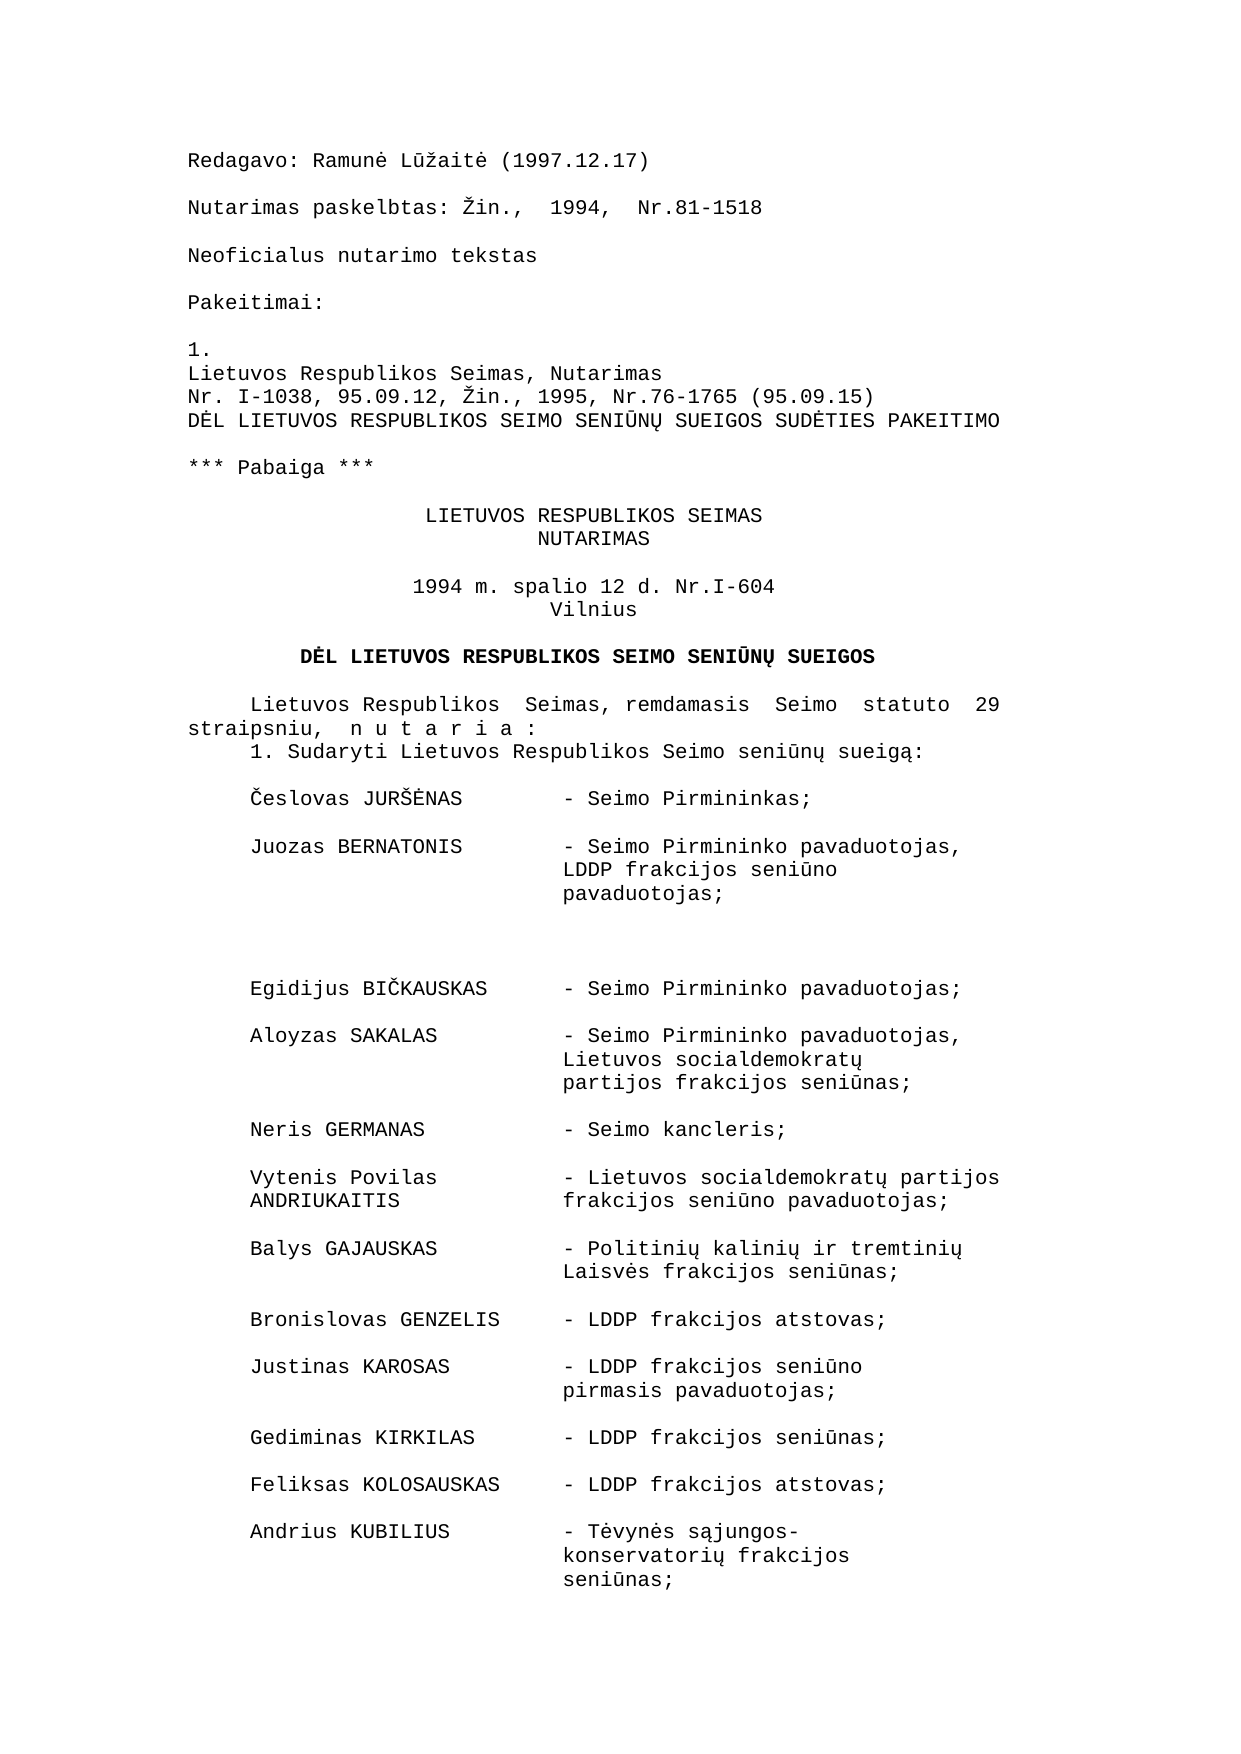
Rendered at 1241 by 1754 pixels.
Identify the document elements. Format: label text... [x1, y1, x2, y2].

text konservatorių frakcijos [187, 1545, 1053, 1569]
text Pakeitimai: [187, 292, 1053, 316]
text Gediminas KIRKILAS - LDDP frakcijos seniūnas; [187, 1427, 1053, 1451]
text Vilnius [187, 599, 1053, 623]
text Aloyzas SAKALAS - Seimo Pirmininko pavaduotojas, [187, 1025, 1053, 1048]
text DĖL LIETUVOS RESPUBLIKOS SEIMO SENIŪNŲ SUEIGOS SUDĖTIES PAKEITIMO [187, 410, 1053, 434]
text Laisvės frakcijos seniūnas; [187, 1261, 1053, 1285]
text pavaduotojas; [187, 883, 1053, 907]
text partijos frakcijos seniūnas; [187, 1072, 1053, 1096]
text Vytenis Povilas - Lietuvos socialdemokratų partijos [187, 1167, 1053, 1190]
text 1994 m. spalio 12 d. Nr.I-604 [187, 576, 1053, 599]
text seniūnas; [187, 1569, 1053, 1592]
text NUTARIMAS [187, 528, 1053, 552]
text straipsniu, n u t a r i a : [187, 717, 1053, 741]
text Redagavo: Ramunė Lūžaitė (1997.12.17) [187, 150, 1053, 174]
text 1. [187, 339, 1053, 363]
text Česlovas JURŠĖNAS - Seimo Pirmininkas; [187, 788, 1053, 812]
text Lietuvos Respublikos Seimas, Nutarimas [187, 363, 1053, 386]
text pirmasis pavaduotojas; [187, 1379, 1053, 1403]
text Neoficialus nutarimo tekstas [187, 244, 1053, 268]
text *** Pabaiga *** [187, 457, 1053, 481]
text Nr. I-1038, 95.09.12, Žin., 1995, Nr.76-1765 (95.09.15) [187, 386, 1053, 410]
text LIETUVOS RESPUBLIKOS SEIMAS [187, 505, 1053, 528]
text ANDRIUKAITIS frakcijos seniūno pavaduotojas; [187, 1190, 1053, 1214]
text Bronislovas GENZELIS - LDDP frakcijos atstovas; [187, 1309, 1053, 1332]
text Egidijus BIČKAUSKAS - Seimo Pirmininko pavaduotojas; [187, 978, 1053, 1001]
text Feliksas KOLOSAUSKAS - LDDP frakcijos atstovas; [187, 1474, 1053, 1498]
text DĖL LIETUVOS RESPUBLIKOS SEIMO SENIŪNŲ SUEIGOS [187, 647, 1053, 670]
text Balys GAJAUSKAS - Politinių kalinių ir tremtinių [187, 1238, 1053, 1261]
text LDDP frakcijos seniūno [187, 859, 1053, 883]
text 1. Sudaryti Lietuvos Respublikos Seimo seniūnų sueigą: [187, 741, 1053, 765]
text Nutarimas paskelbtas: Žin., 1994, Nr.81-1518 [187, 197, 1053, 221]
text Lietuvos socialdemokratų [187, 1048, 1053, 1072]
text Justinas KAROSAS - LDDP frakcijos seniūno [187, 1356, 1053, 1379]
text Juozas BERNATONIS - Seimo Pirmininko pavaduotojas, [187, 836, 1053, 859]
text Andrius KUBILIUS - Tėvynės sąjungos- [187, 1521, 1053, 1545]
text Neris GERMANAS - Seimo kancleris; [187, 1119, 1053, 1143]
text Lietuvos Respublikos Seimas, remdamasis Seimo statuto 29 [187, 694, 1053, 717]
